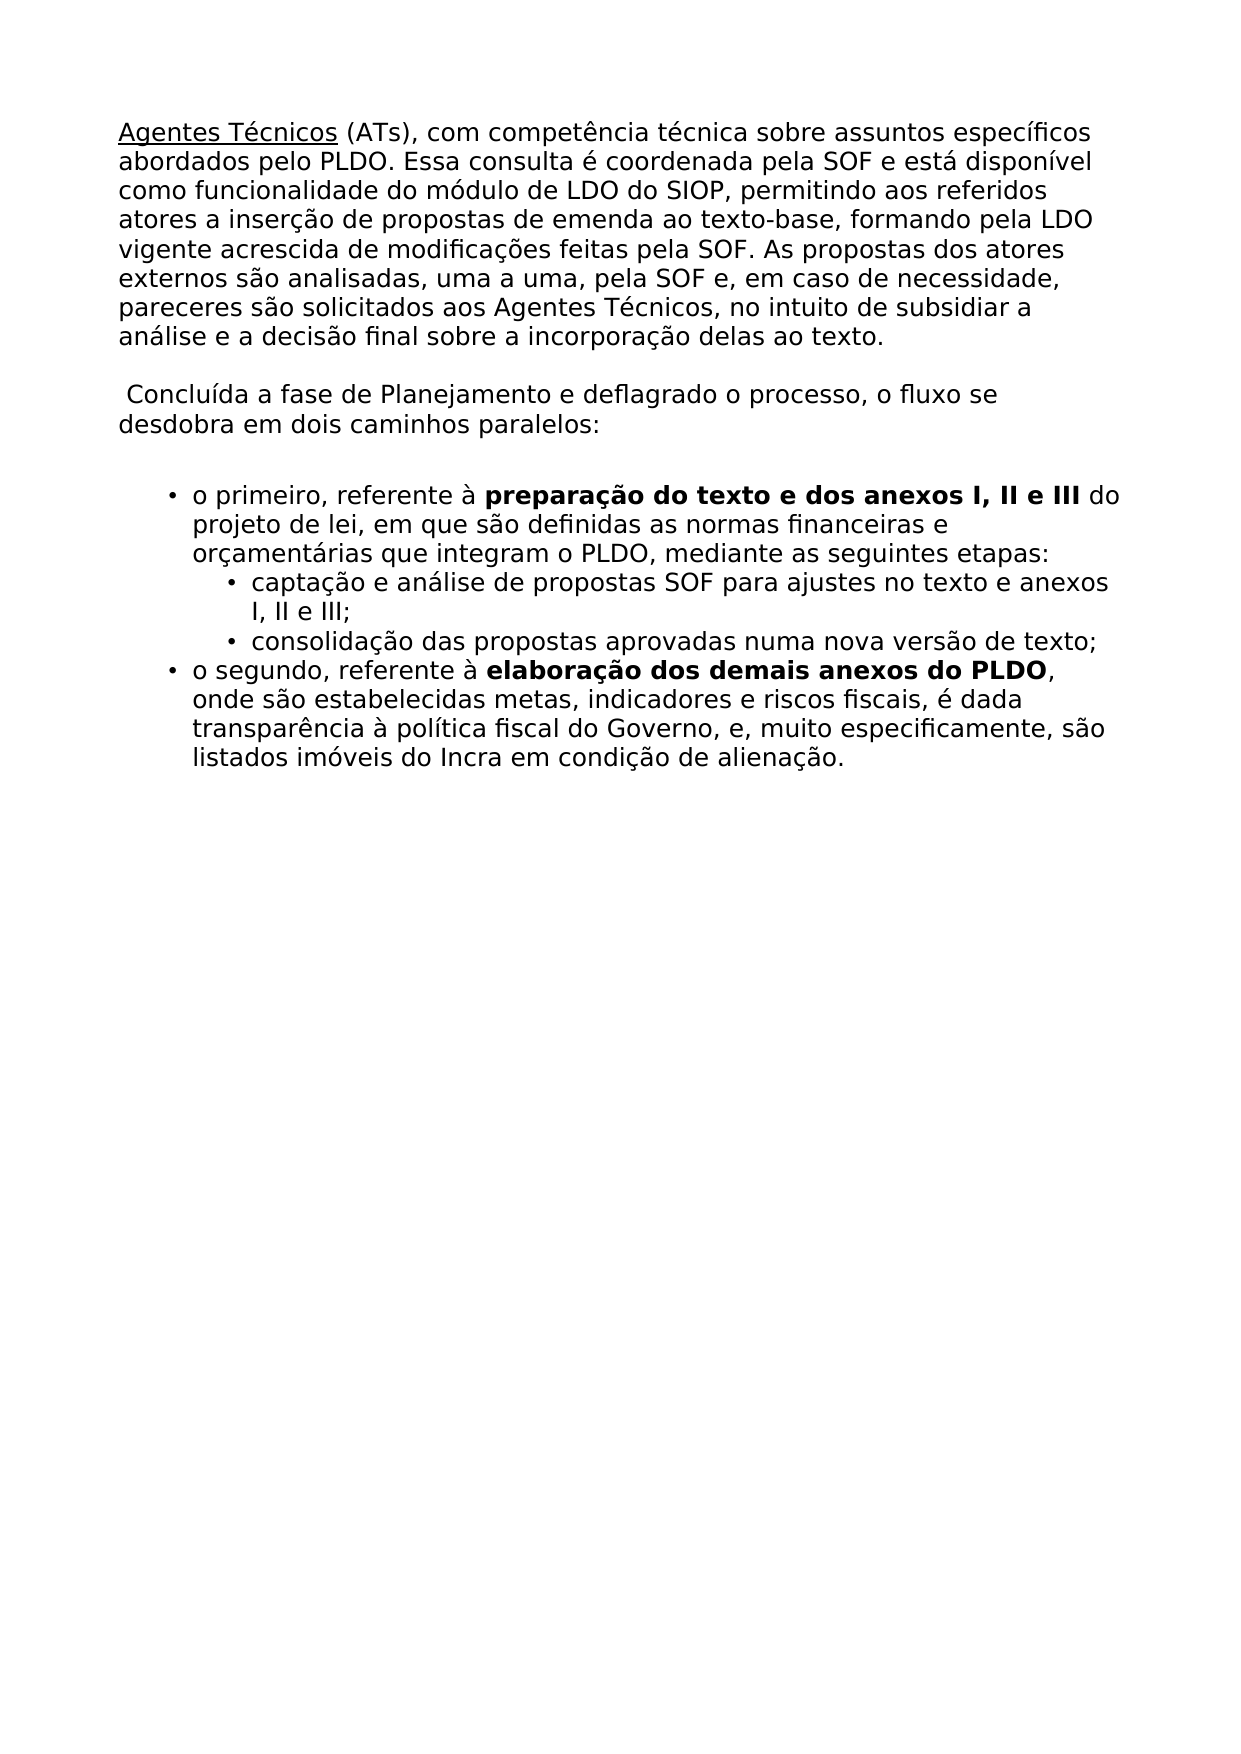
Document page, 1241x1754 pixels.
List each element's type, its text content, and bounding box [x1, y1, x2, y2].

list o primeiro, referente à preparação do texto e dos anexos I, II e III do projeto de lei, em que são definidas as normas financeiras e orçamentárias que integram o PLDO, mediante as seguintes etapas: [177, 481, 1122, 568]
list consolidação das propostas aprovadas numa nova versão de texto; [236, 627, 1122, 656]
text Agentes Técnicos (ATs), com competência técnica sobre assuntos específicos abordados pelo PLDO. Essa consulta é coordenada pela SOF e está disponível como funcionalidade do módulo de LDO do SIOP, permitindo aos referidos atores a inserção de propostas de emenda ao texto-base, formando pela LDO vigente acrescida de modificações feitas pela SOF. As propostas dos atores externos são analisadas, uma a uma, pela SOF e, em caso de necessidade, pareceres são solicitados aos Agentes Técnicos, no intuito de subsidiar a análise e a decisão final sobre a incorporação delas ao texto. Concluída a fase de Planejamento e deflagrado o processo, o fluxo se desdobra em dois caminhos paralelos: [118, 118, 1122, 439]
list captação e análise de propostas SOF para ajustes no texto e anexos I, II e III; [236, 568, 1122, 627]
list o segundo, referente à elaboração dos demais anexos do PLDO, onde são estabelecidas metas, indicadores e riscos fiscais, é dada transparência à política fiscal do Governo, e, muito especificamente, são listados imóveis do Incra em condição de alienação. [177, 656, 1122, 773]
